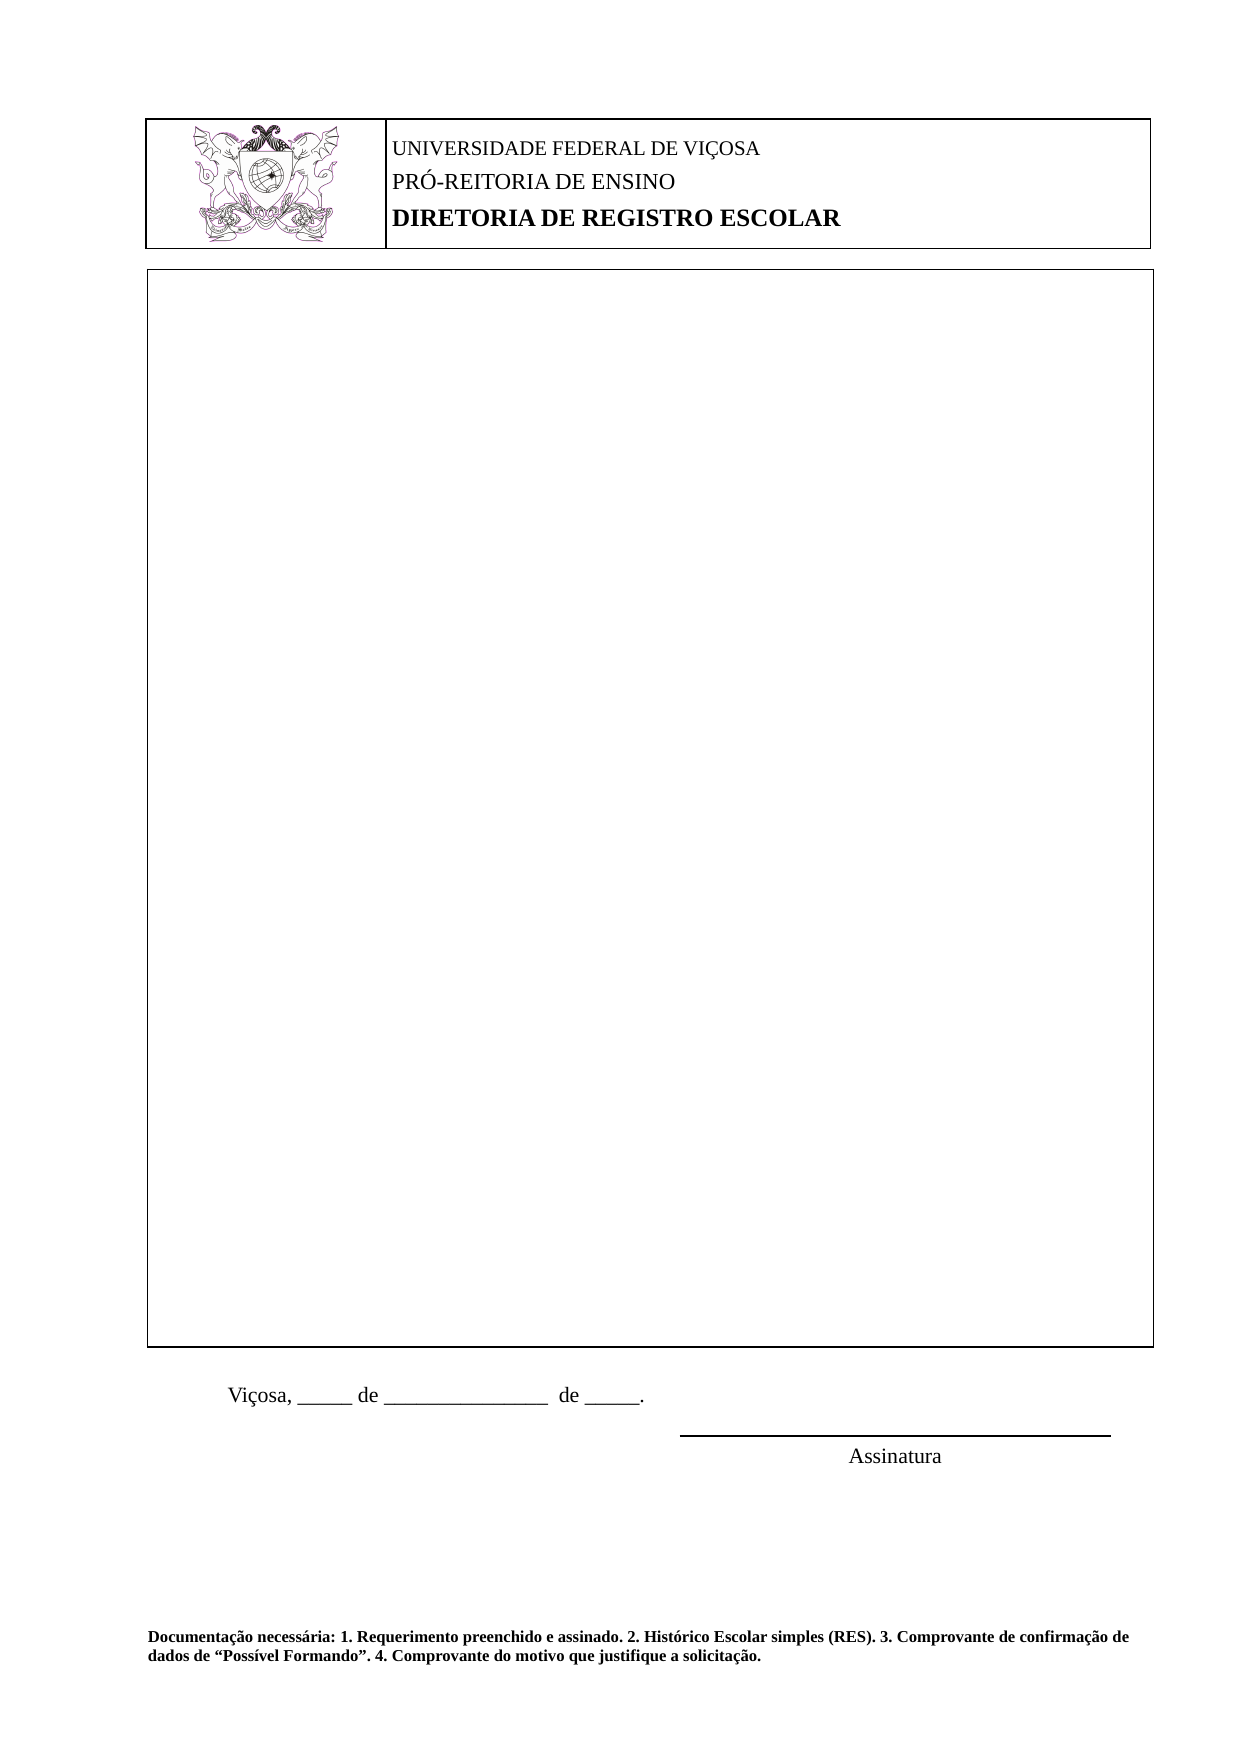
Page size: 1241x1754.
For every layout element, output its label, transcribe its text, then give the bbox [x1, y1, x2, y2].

picture [192, 125, 340, 242]
table_cell Assinatura [680, 1437, 1111, 1481]
table_header Viçosa, _____ de _______________ de _____. [148, 1376, 679, 1435]
table_cell [148, 270, 1153, 1346]
table_cell [148, 1435, 679, 1481]
table_header [1111, 1376, 1152, 1435]
table_header [680, 1376, 1111, 1435]
table_cell [1111, 1435, 1152, 1481]
